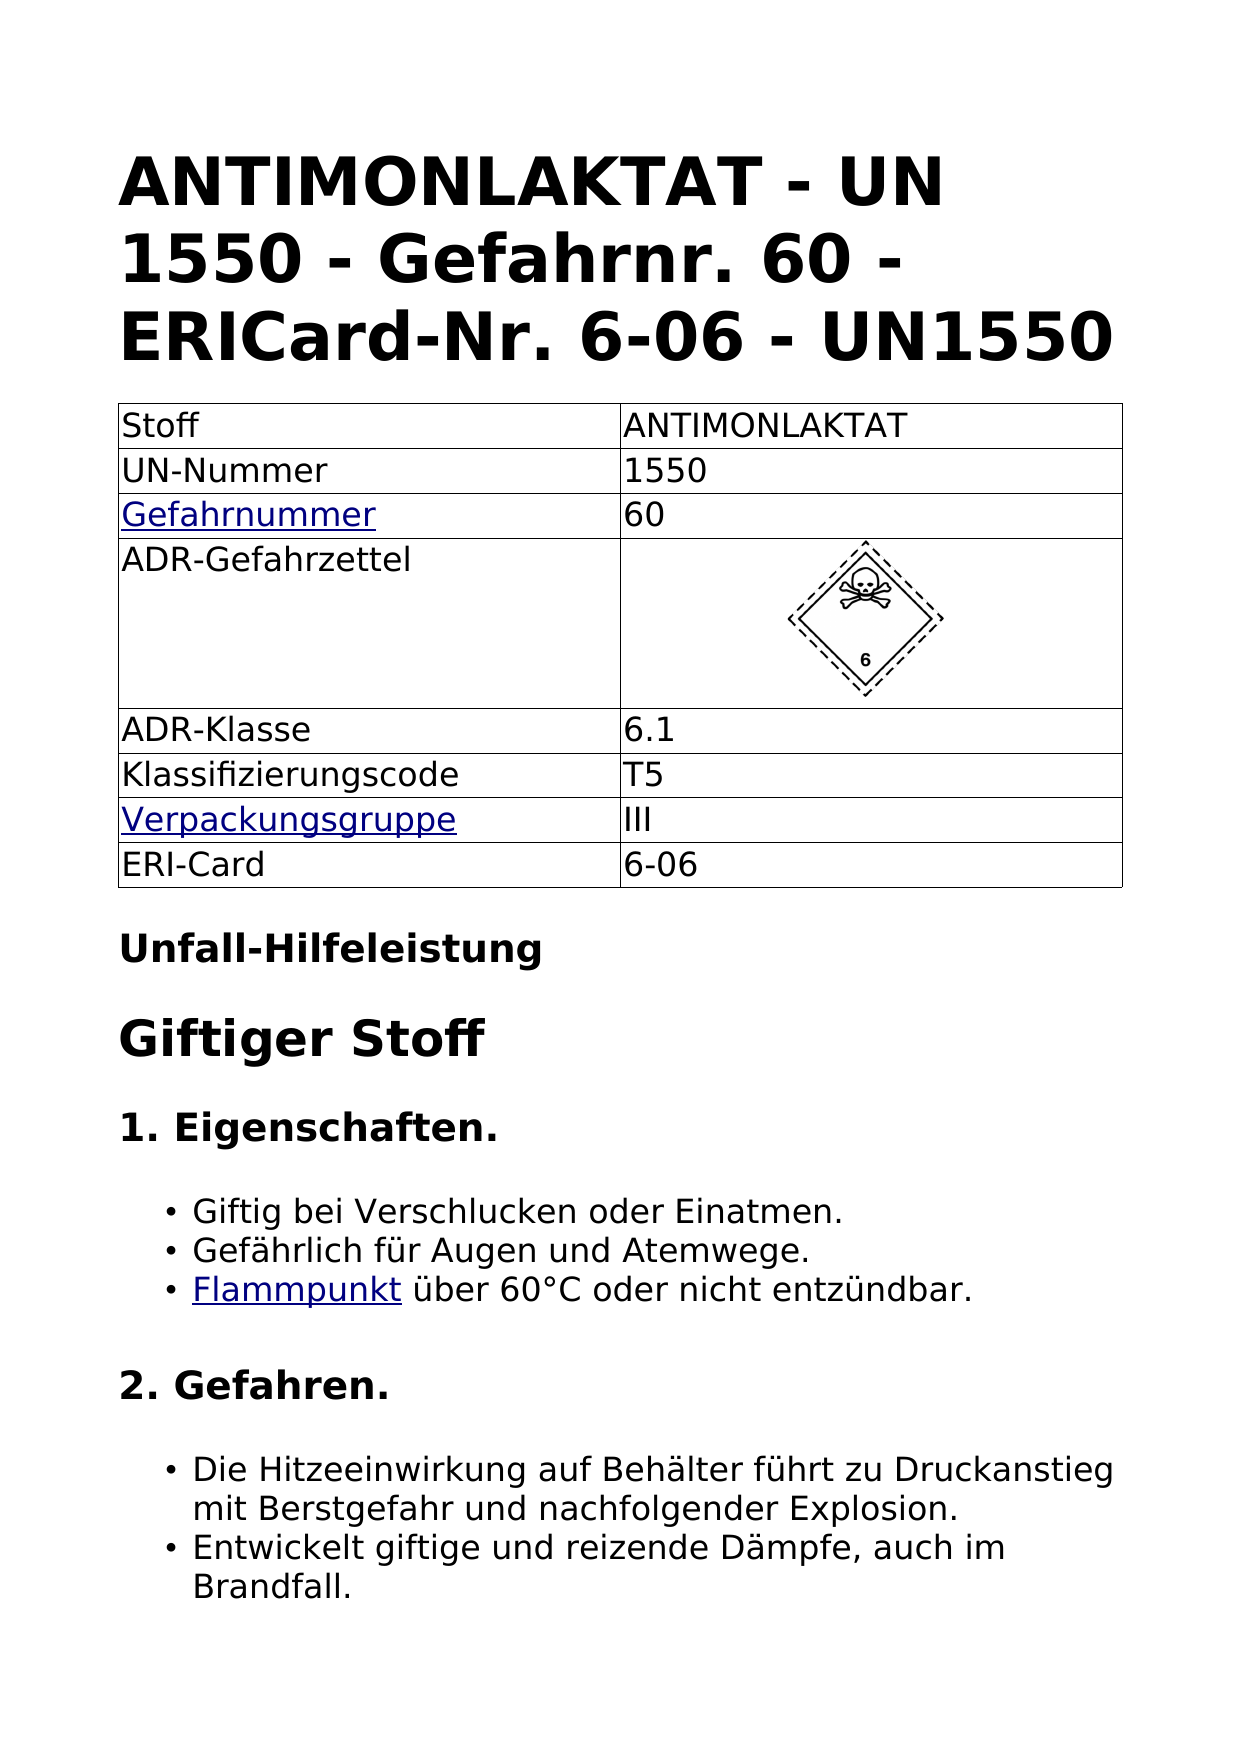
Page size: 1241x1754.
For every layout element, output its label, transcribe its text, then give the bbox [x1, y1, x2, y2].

list Giftig bei Verschlucken oder Einatmen. [177, 1192, 1122, 1231]
table_cell T5 [621, 754, 1122, 797]
list Gefährlich für Augen und Atemwege. [177, 1231, 1122, 1270]
table_cell Verpackungsgruppe [119, 798, 620, 842]
table_header ANTIMONLAKTAT [621, 404, 1122, 448]
list Flammpunkt über 60°C oder nicht entzündbar. [177, 1270, 1122, 1309]
table_cell 6.1 [621, 709, 1122, 752]
table_cell UN-Nummer [119, 449, 620, 493]
subtitle Unfall-Hilfeleistung [118, 927, 1122, 972]
table_cell ERI-Card [119, 843, 620, 887]
subtitle Giftiger Stoff [118, 1009, 1122, 1068]
table_cell 6-06 [621, 843, 1122, 887]
table_cell 1550 [621, 449, 1122, 493]
table_header Stoff [119, 404, 620, 448]
subtitle 1. Eigenschaften. [118, 1105, 1122, 1150]
table_cell Gefahrnummer [119, 494, 620, 538]
list Die Hitzeeinwirkung auf Behälter führt zu Druckanstieg mit Berstgefahr und nachfolgender Explosion. [177, 1451, 1122, 1528]
list Entwickelt giftige und reizende Dämpfe, auch im Brandfall. [177, 1528, 1122, 1606]
subtitle 2. Gefahren. [118, 1363, 1122, 1409]
table_cell 60 [621, 494, 1122, 538]
picture [787, 540, 944, 697]
table_cell III [621, 798, 1122, 842]
table_cell ADR-Klasse [119, 709, 620, 752]
subtitle ANTIMONLAKTAT - UN 1550 - Gefahrnr. 60 - ERICard-Nr. 6-06 - UN1550 [118, 143, 1122, 376]
table_cell [621, 539, 1122, 708]
table_cell ADR-Gefahrzettel [119, 539, 620, 708]
table_cell Klassifizierungscode [119, 754, 620, 797]
